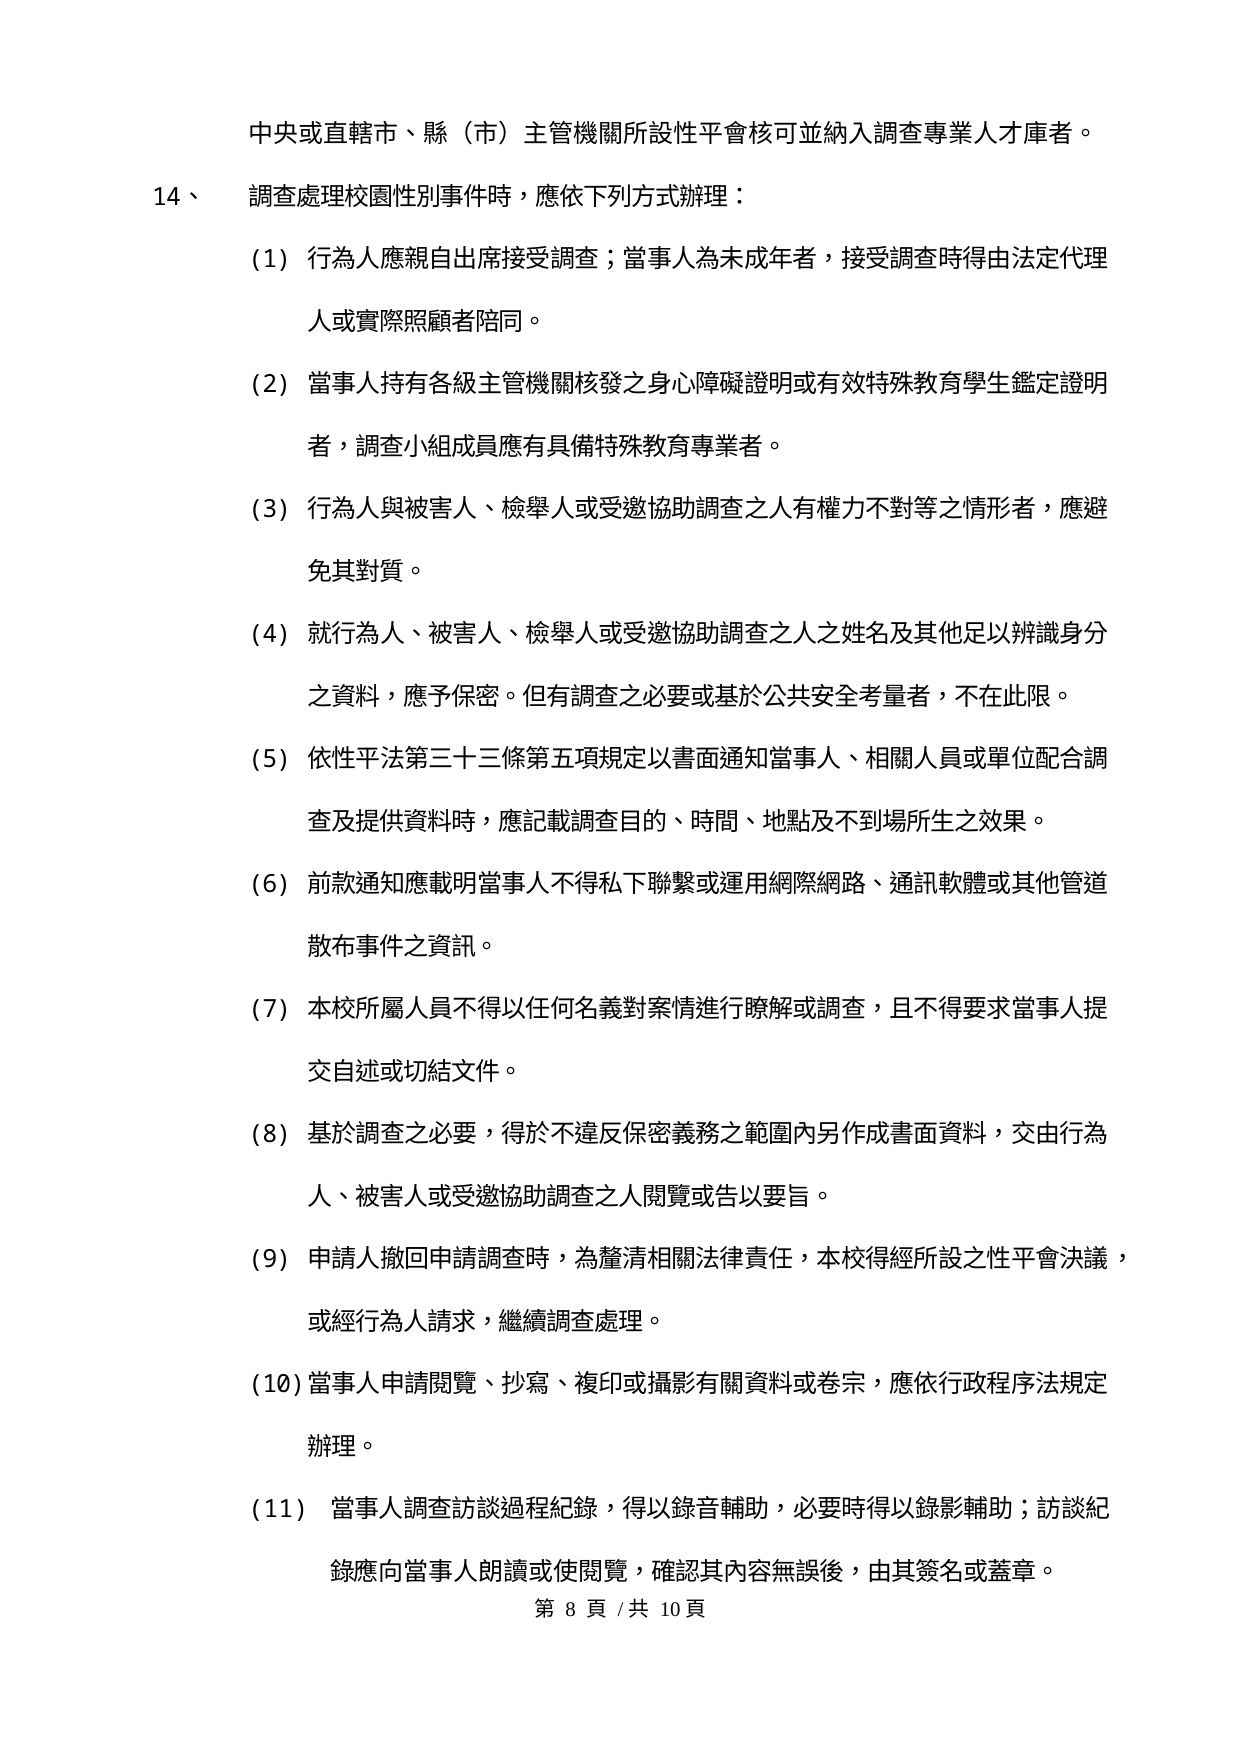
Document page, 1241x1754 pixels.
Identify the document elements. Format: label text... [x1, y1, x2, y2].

list 前款通知應載明當事人不得私下聯繫或運用網際網路、通訊軟體或其他管道散布事件之資訊。 [248, 840, 1110, 965]
list 當事人調查訪談過程紀錄，得以錄音輔助，必要時得以錄影輔助；訪談紀錄應向當事人朗讀或使閱覽，確認其內容無誤後，由其簽名或蓋章。 [248, 1465, 1110, 1590]
list 就行為人、被害人、檢舉人或受邀協助調查之人之姓名及其他足以辨識身分之資料，應予保密。但有調查之必要或基於公共安全考量者，不在此限。 [248, 590, 1110, 715]
list 基於調查之必要，得於不違反保密義務之範圍內另作成書面資料，交由行為人、被害人或受邀協助調查之人閱覽或告以要旨。 [248, 1090, 1110, 1215]
list 申請人撤回申請調查時，為釐清相關法律責任，本校得經所設之性平會決議，或經行為人請求，繼續調查處理。 [248, 1215, 1110, 1340]
list 調查處理校園性別事件時，應依下列方式辦理： [152, 153, 1110, 215]
list 中央或直轄市、縣（市）主管機關所設性平會核可並納入調查專業人才庫者。 [152, 90, 1110, 153]
list 依性平法第三十三條第五項規定以書面通知當事人、相關人員或單位配合調查及提供資料時，應記載調查目的、時間、地點及不到場所生之效果。 [248, 715, 1110, 840]
list 當事人申請閱覽、抄寫、複印或攝影有關資料或卷宗，應依行政程序法規定辦理。 [248, 1340, 1110, 1465]
list 行為人應親自出席接受調查；當事人為未成年者，接受調查時得由法定代理人或實際照顧者陪同。 [248, 215, 1110, 340]
list 本校所屬人員不得以任何名義對案情進行瞭解或調查，且不得要求當事人提交自述或切結文件。 [248, 965, 1110, 1090]
list 當事人持有各級主管機關核發之身心障礙證明或有效特殊教育學生鑑定證明者，調查小組成員應有具備特殊教育專業者。 [248, 340, 1110, 465]
list 行為人與被害人、檢舉人或受邀協助調查之人有權力不對等之情形者，應避免其對質。 [248, 465, 1110, 590]
